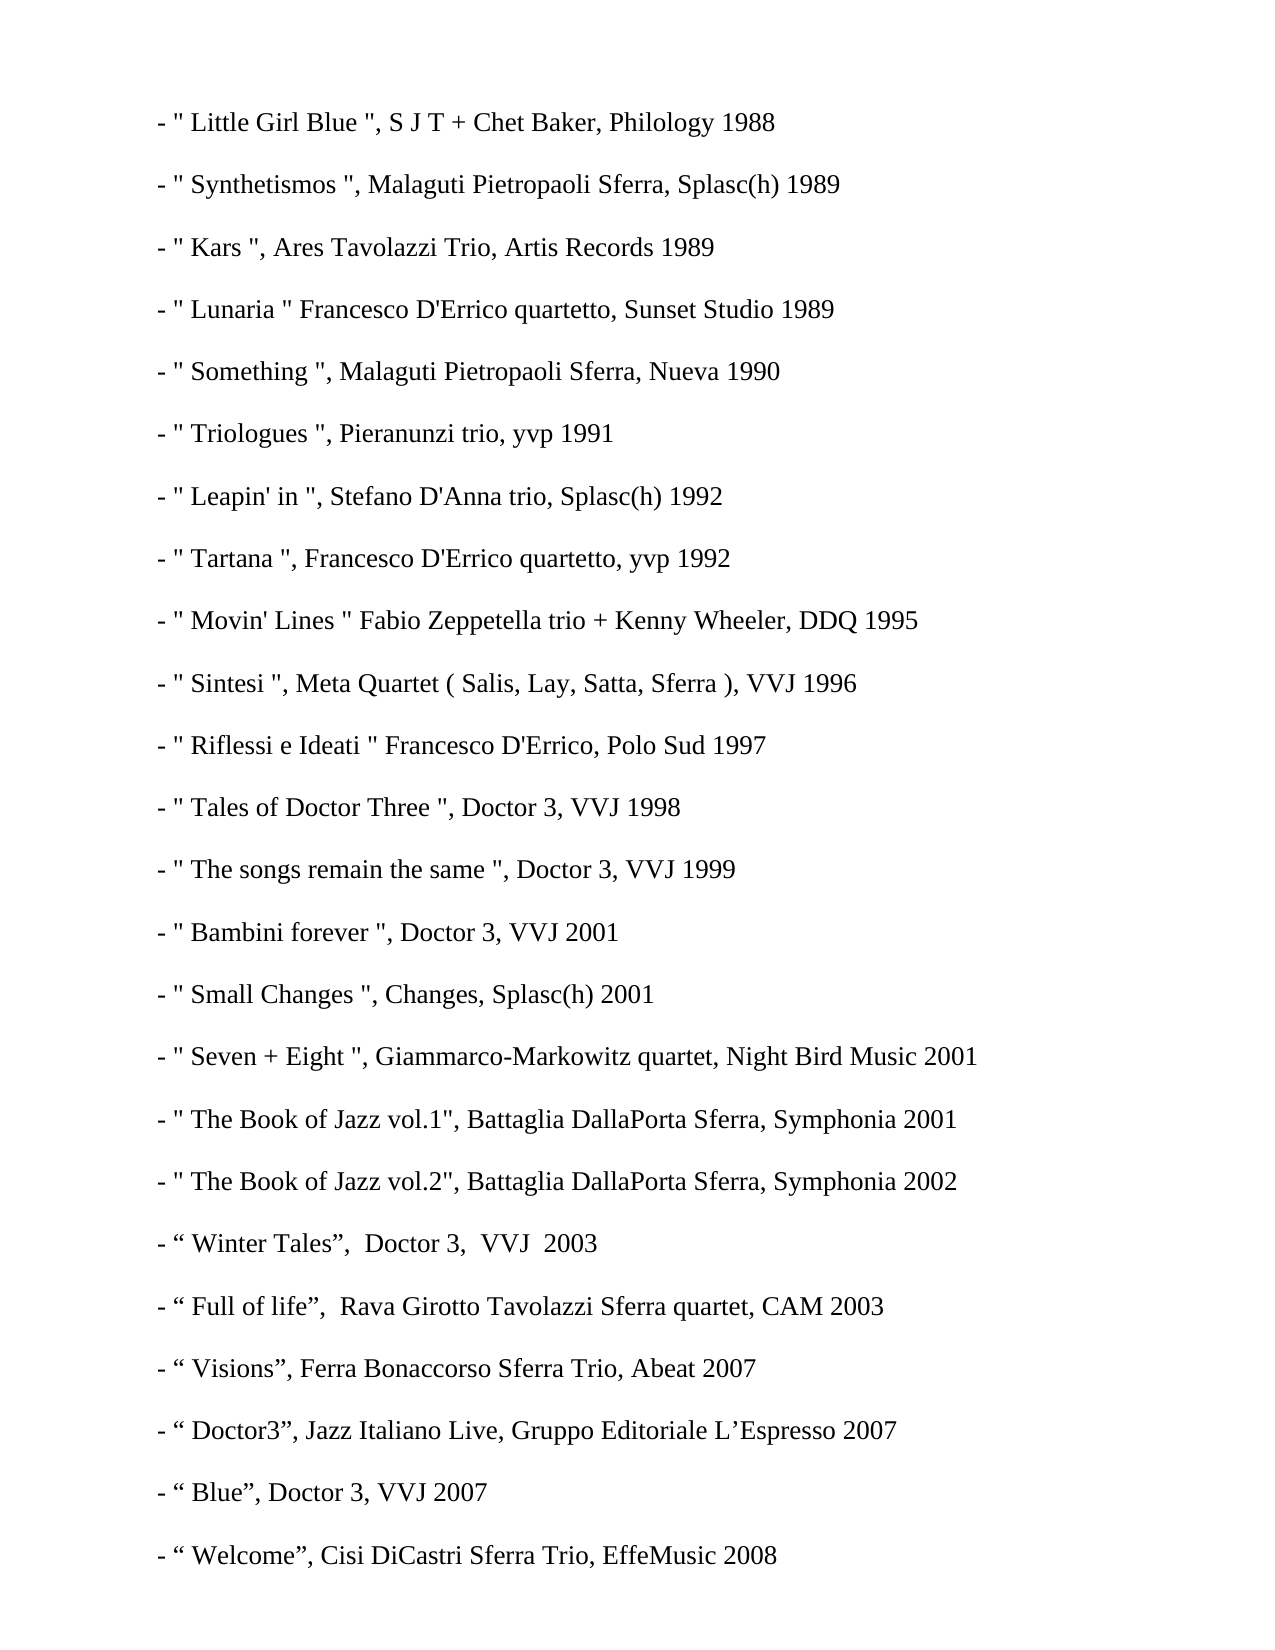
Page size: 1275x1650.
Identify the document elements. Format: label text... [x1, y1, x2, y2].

text - " The Book of Jazz vol.1", Battaglia DallaPorta Sferra, Symphonia 2001 [150, 1103, 1125, 1134]
text - " Leapin' in ", Stefano D'Anna trio, Splasc(h) 1992 [150, 480, 1125, 511]
text - “ Full of life”, Rava Girotto Tavolazzi Sferra quartet, CAM 2003 [150, 1290, 1125, 1321]
text - " Lunaria " Francesco D'Errico quartetto, Sunset Studio 1989 [150, 293, 1125, 324]
text - " Bambini forever ", Doctor 3, VVJ 2001 [150, 916, 1125, 947]
text - " The songs remain the same ", Doctor 3, VVJ 1999 [150, 854, 1125, 885]
text - " Tales of Doctor Three ", Doctor 3, VVJ 1998 [150, 791, 1125, 822]
text - " Tartana ", Francesco D'Errico quartetto, yvp 1992 [150, 542, 1125, 573]
text - " Synthetismos ", Malaguti Pietropaoli Sferra, Splasc(h) 1989 [150, 168, 1125, 199]
text - “ Blue”, Doctor 3, VVJ 2007 [150, 1477, 1125, 1508]
text - " Sintesi ", Meta Quartet ( Salis, Lay, Satta, Sferra ), VVJ 1996 [150, 667, 1125, 698]
text - " Something ", Malaguti Pietropaoli Sferra, Nueva 1990 [150, 355, 1125, 386]
text - “ Visions”, Ferra Bonaccorso Sferra Trio, Abeat 2007 [150, 1352, 1125, 1383]
text - " The Book of Jazz vol.2", Battaglia DallaPorta Sferra, Symphonia 2002 [150, 1165, 1125, 1196]
text - " Little Girl Blue ", S J T + Chet Baker, Philology 1988 [150, 106, 1125, 137]
text - " Riflessi e Ideati " Francesco D'Errico, Polo Sud 1997 [150, 729, 1125, 760]
text - “ Welcome”, Cisi DiCastri Sferra Trio, EffeMusic 2008 [150, 1539, 1125, 1570]
text - " Kars ", Ares Tavolazzi Trio, Artis Records 1989 [150, 231, 1125, 262]
text - “ Winter Tales”, Doctor 3, VVJ 2003 [150, 1227, 1125, 1258]
text - “ Doctor3”, Jazz Italiano Live, Gruppo Editoriale L’Espresso 2007 [150, 1414, 1125, 1445]
text - " Triologues ", Pieranunzi trio, yvp 1991 [150, 418, 1125, 449]
text - " Small Changes ", Changes, Splasc(h) 2001 [150, 978, 1125, 1009]
text - " Movin' Lines " Fabio Zeppetella trio + Kenny Wheeler, DDQ 1995 [150, 604, 1125, 636]
text - " Seven + Eight ", Giammarco-Markowitz quartet, Night Bird Music 2001 [150, 1041, 1125, 1072]
